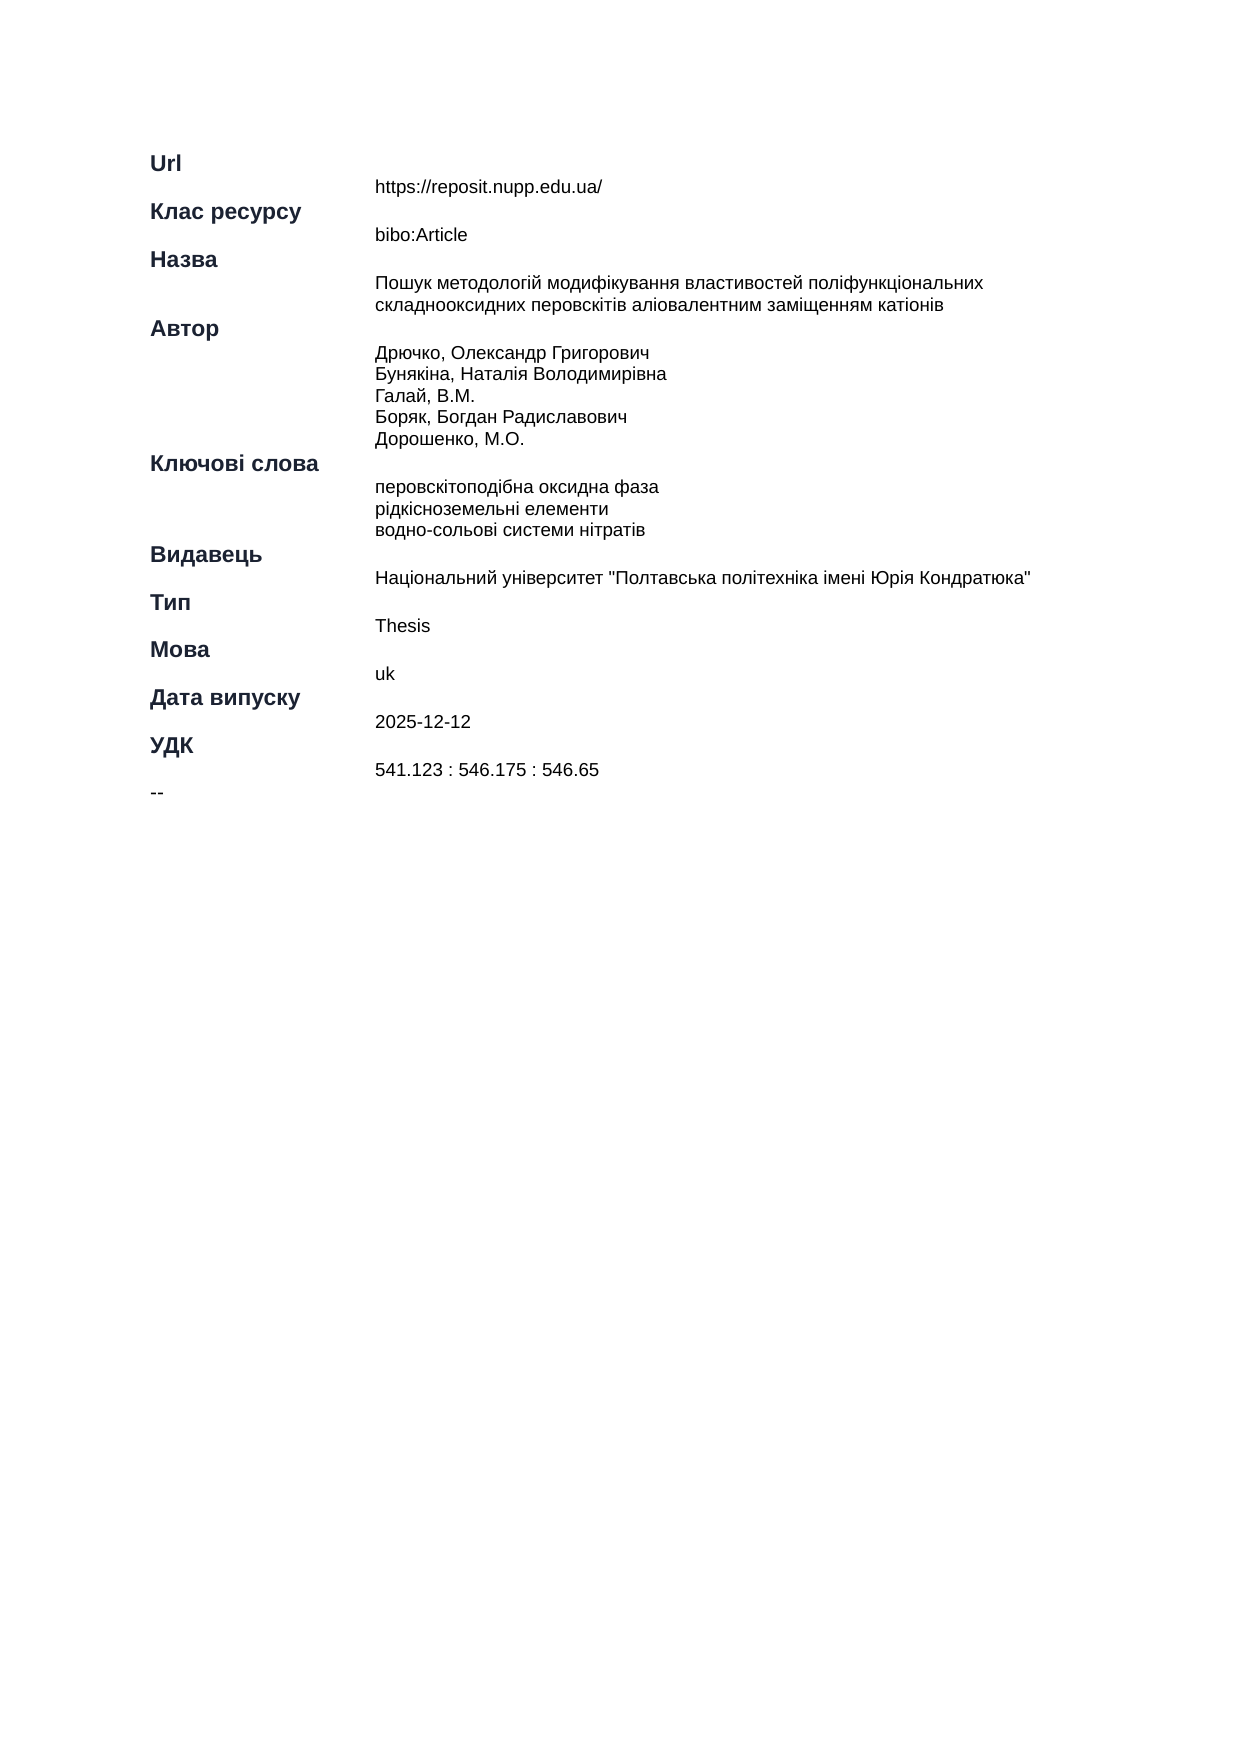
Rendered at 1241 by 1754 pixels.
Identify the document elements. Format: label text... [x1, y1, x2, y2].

text 541.123 : 546.175 : 546.65 [375, 758, 1090, 780]
text перовскітоподібна оксидна фаза [375, 476, 1090, 497]
text bibo:Article [375, 224, 1090, 246]
text водно-сольові системи нітратів [375, 519, 1090, 541]
text Ключові слова [150, 449, 1090, 476]
text Галай, В.М. [375, 385, 1090, 406]
text Клас ресурсу [150, 198, 1090, 224]
text Бунякіна, Наталія Володимирівна [375, 363, 1090, 385]
text Дата випуску [150, 684, 1090, 711]
text Національний університет "Полтавська політехніка імені Юрія Кондратюка" [375, 567, 1090, 588]
text Дрючко, Олександр Григорович [375, 342, 1090, 363]
text УДК [150, 732, 1090, 758]
text 2025-12-12 [375, 711, 1090, 732]
text Пошук методологій модифікування властивостей поліфункціональних складнооксидних перовскітів аліовалентним заміщенням катіонів [375, 272, 1090, 315]
text uk [375, 663, 1090, 684]
text Автор [150, 315, 1090, 342]
text рідкісноземельні елементи [375, 497, 1090, 519]
text Тип [150, 588, 1090, 615]
text https://reposit.nupp.edu.ua/ [375, 176, 1090, 198]
text Thesis [375, 615, 1090, 636]
text -- [150, 780, 1090, 804]
text Url [150, 150, 1090, 176]
text Мова [150, 636, 1090, 663]
text Назва [150, 246, 1090, 272]
text Дорошенко, М.О. [375, 428, 1090, 449]
text Видавець [150, 541, 1090, 567]
text Боряк, Богдан Радиславович [375, 406, 1090, 428]
